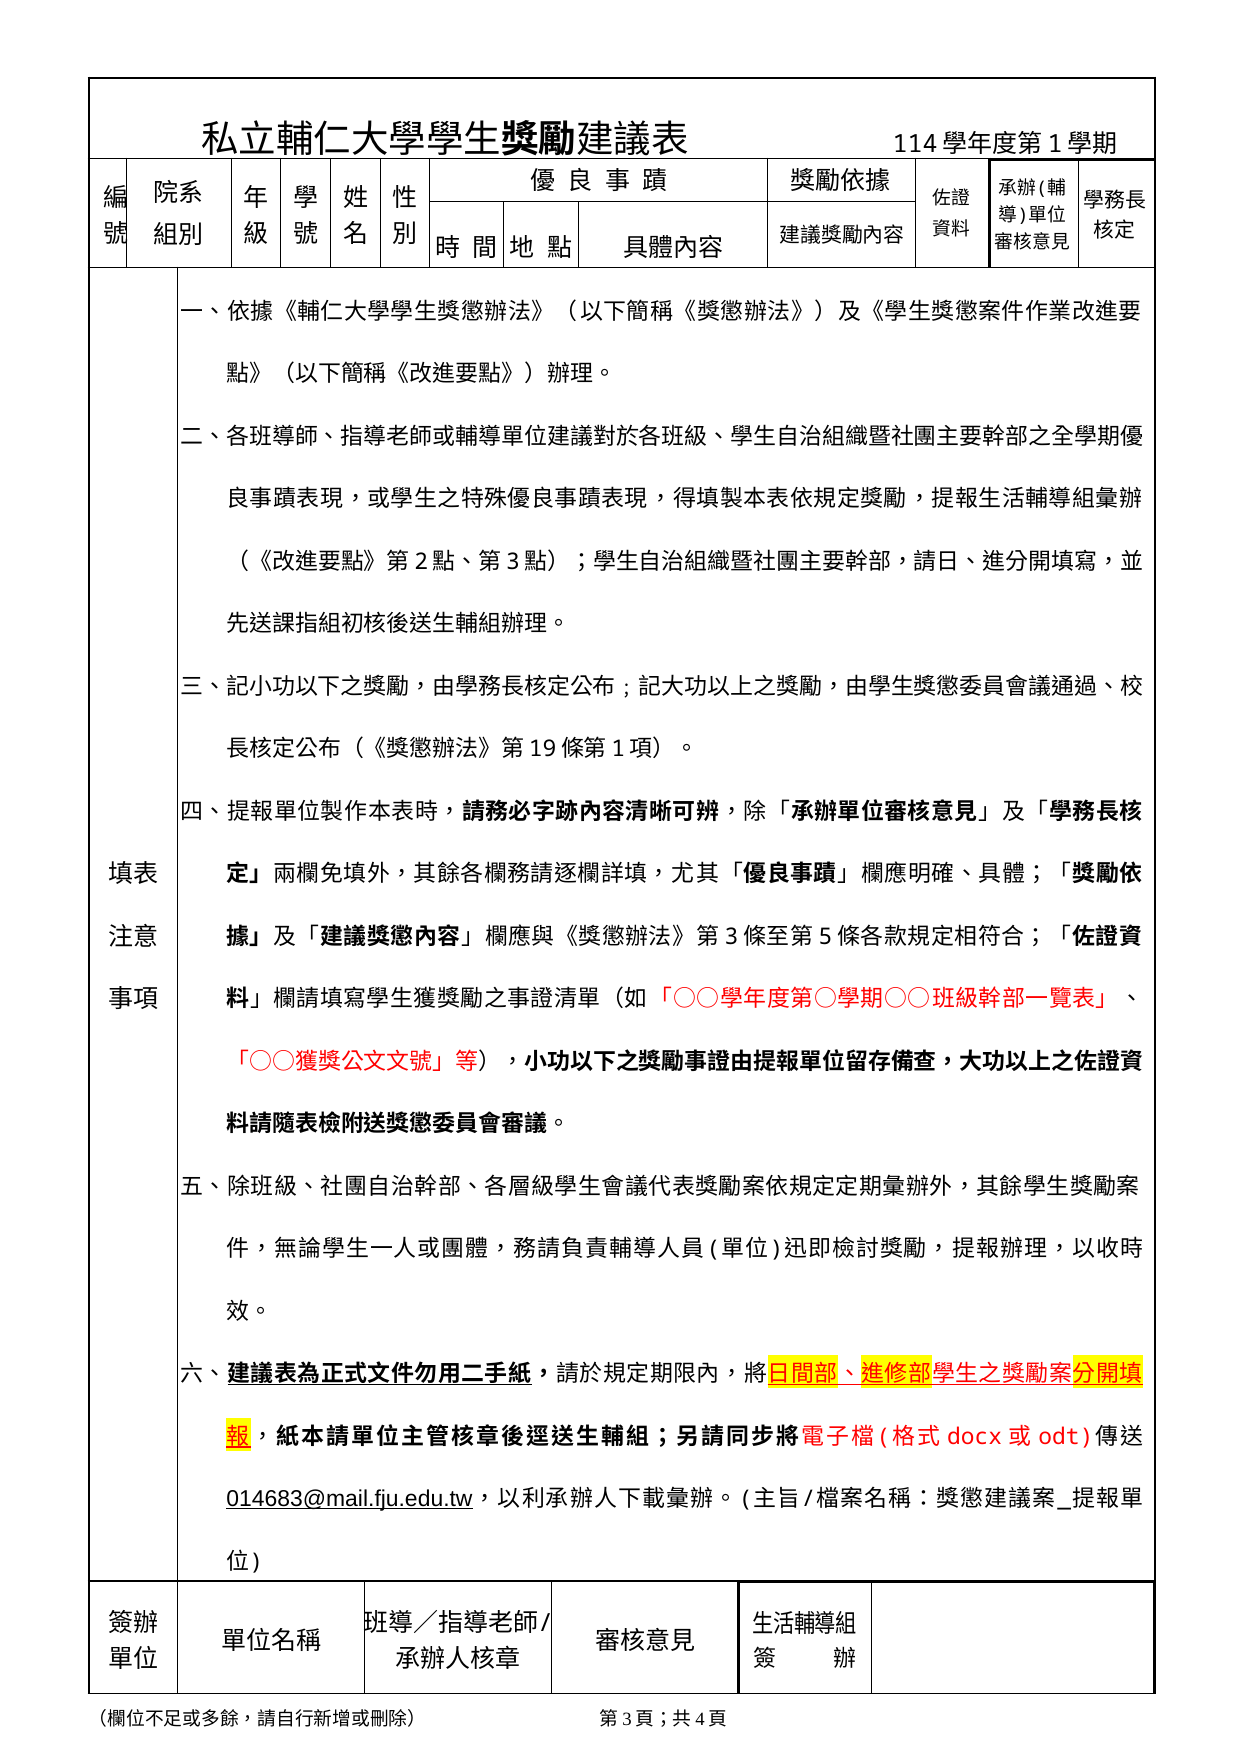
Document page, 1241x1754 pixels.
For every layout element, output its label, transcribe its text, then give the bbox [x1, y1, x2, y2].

table_cell 審核意見 [552, 1582, 737, 1693]
table_cell 學號 [281, 159, 330, 267]
table_cell 地 點 [504, 202, 578, 267]
table_cell 單位名稱 [178, 1582, 364, 1693]
table_cell 具體內容 [579, 202, 767, 267]
table_cell [872, 1583, 1153, 1693]
table_cell 一、依據《輔仁大學學生獎懲辦法》（以下簡稱《獎懲辦法》）及《學生獎懲案件作業改進要點》（以下簡稱《改進要點》）辦理。 二、各班導師、指導老師或輔導單位建議對於各班級、學生自治組織暨社團主要幹部之全學期優良事蹟表現，或學生之特殊優良事蹟表現，得填製本表依規定獎勵，提報生活輔導組彙辦（《改進要點》第2點、第3點）；學生自治組織暨社團主要幹部，請日、進分開填寫，並先送課指組初核後送生輔組辦理。 三、記小功以下之獎勵，由學務長核定公布﹔記大功以上之獎勵，由學生獎懲委員會議通過、校長核定公布（《獎懲辦法》第19條第1項）。 四、提報單位製作本表時，請務必字跡內容清晰可辨，除「承辦單位審核意見」及「學務長核定」兩欄免填外，其餘各欄務請逐欄詳填，尤其「優良事蹟」欄應明確、具體；「獎勵依據」及「建議獎懲內容」欄應與《獎懲辦法》第3條至第5條各款規定相符合；「佐證資料」欄請填寫學生獲獎勵之事證清單（如「○○學年度第○學期○○班級幹部一覽表」、「○○獲獎公文文號」等），小功以下之獎勵事證由提報單位留存備查，大功以上之佐證資料請隨表檢附送獎懲委員會審議。 五、除班級、社團自治幹部、各層級學生會議代表獎勵案依規定定期彙辦外，其餘學生獎勵案件，無論學生一人或團體，務請負責輔導人員(單位)迅即檢討獎勵，提報辦理，以收時效。 六、建議表為正式文件勿用二手紙，請於規定期限內，將日間部、進修部學生之獎勵案分開填報，紙本請單位主管核章後逕送生輔組；另請同步將電子檔(格式docx或odt)傳送014683@mail.fju.edu.tw，以利承辦人下載彙辦。(主旨/檔案名稱：獎懲建議案_提報單位) [178, 268, 1154, 1580]
table_cell 填表注意事項 [90, 268, 177, 1580]
table_cell 學務長核定 [1079, 161, 1154, 267]
table_header 私立輔仁大學學生獎勵建議表 114學年度第1學期 [90, 79, 1154, 157]
table_cell 承辦(輔導)單位 審核意見 [991, 161, 1078, 267]
table_cell 生活輔導組 簽 辦 [740, 1583, 871, 1693]
table_cell 優 良 事 蹟 [430, 159, 767, 201]
table_cell 建議獎勵內容 [768, 202, 915, 267]
table_cell 時 間 [430, 202, 503, 267]
table_cell 年級 [232, 159, 280, 267]
table_cell 編號 [90, 159, 126, 267]
table_cell 院系 組別 [127, 159, 231, 267]
table_cell 佐證 資料 [916, 159, 988, 267]
table_cell 獎勵依據 [768, 159, 915, 201]
table_cell 性別 [381, 159, 429, 267]
table_cell 班導／指導老師/承辦人核章 [365, 1582, 551, 1693]
table_cell 姓名 [331, 159, 380, 267]
table_cell 簽辦單位 [90, 1582, 177, 1693]
